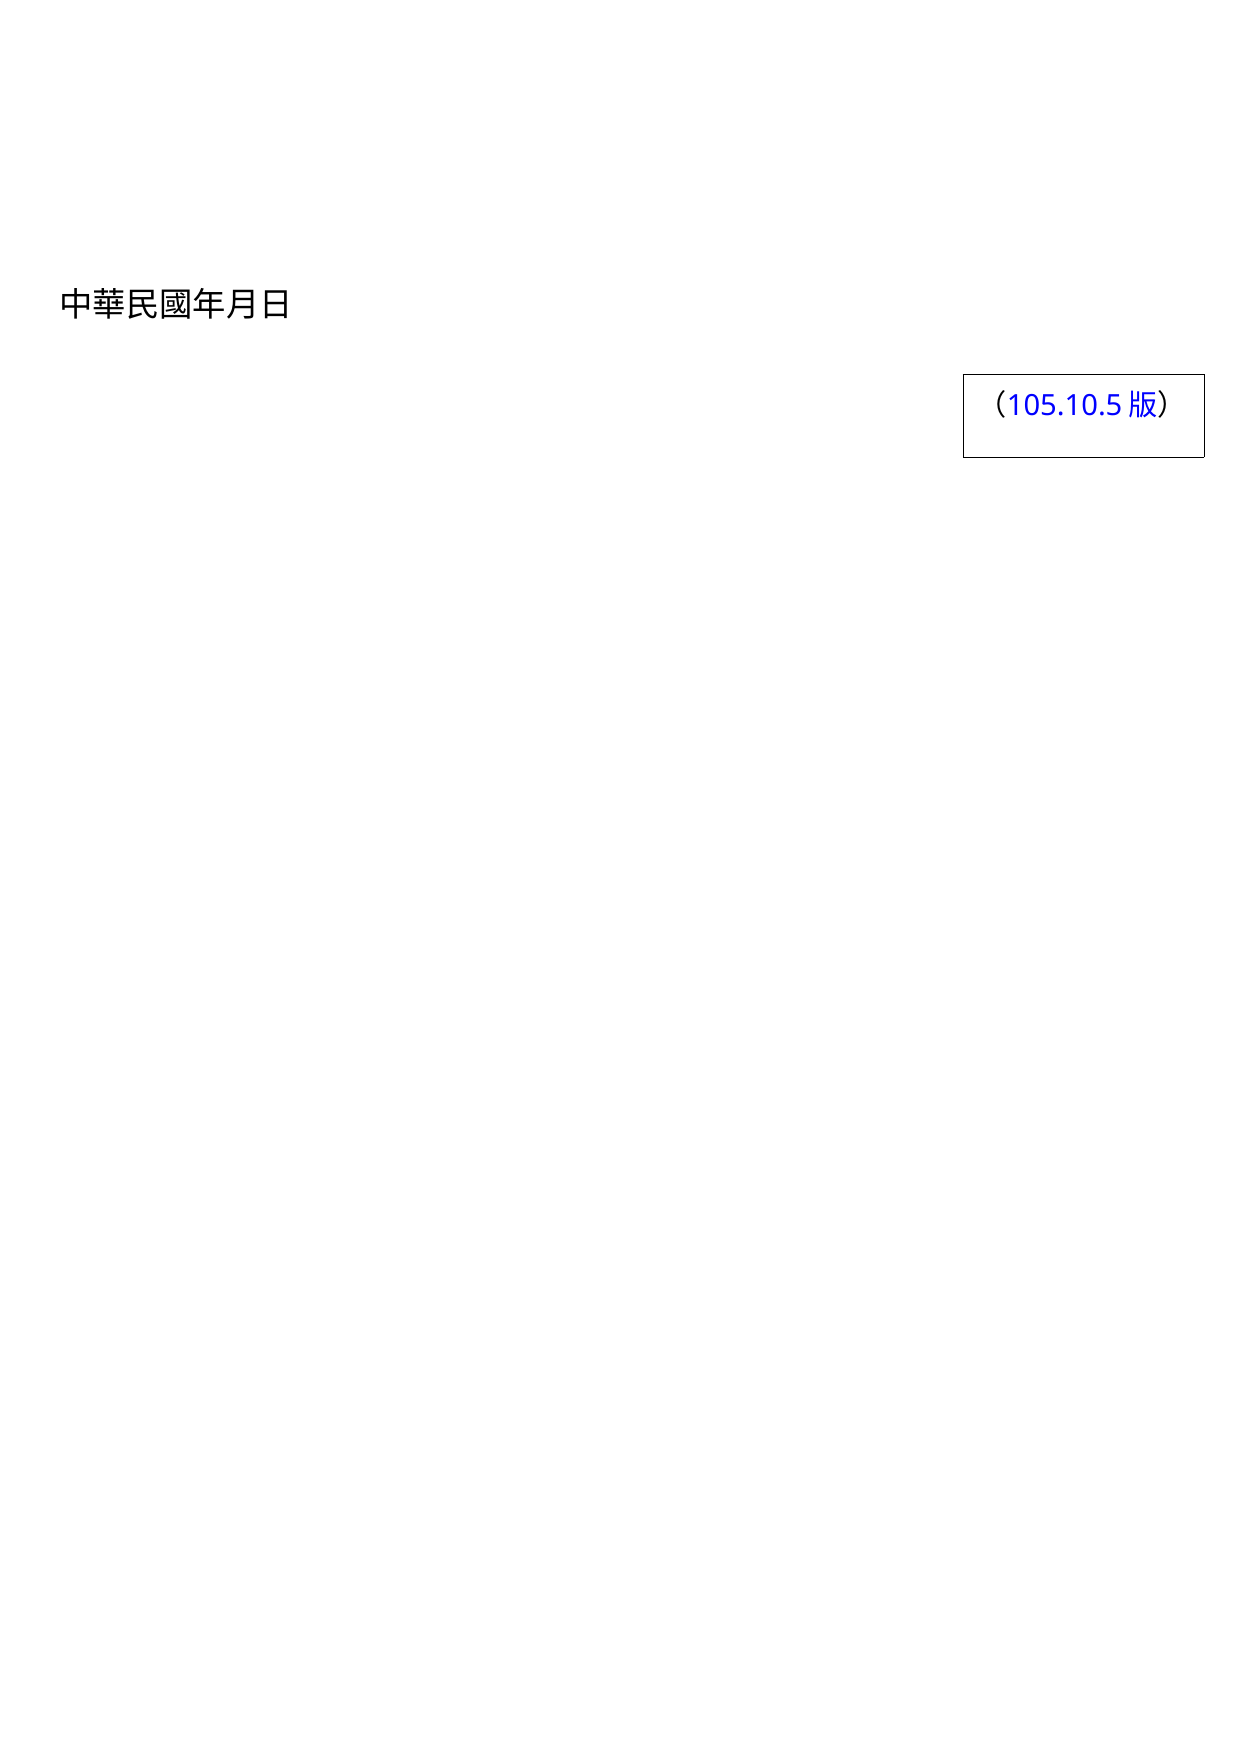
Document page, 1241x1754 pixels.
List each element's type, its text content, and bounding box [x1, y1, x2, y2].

text 中華民國年月日 [59, 258, 1181, 333]
text （105.10.5版） [977, 382, 1189, 424]
